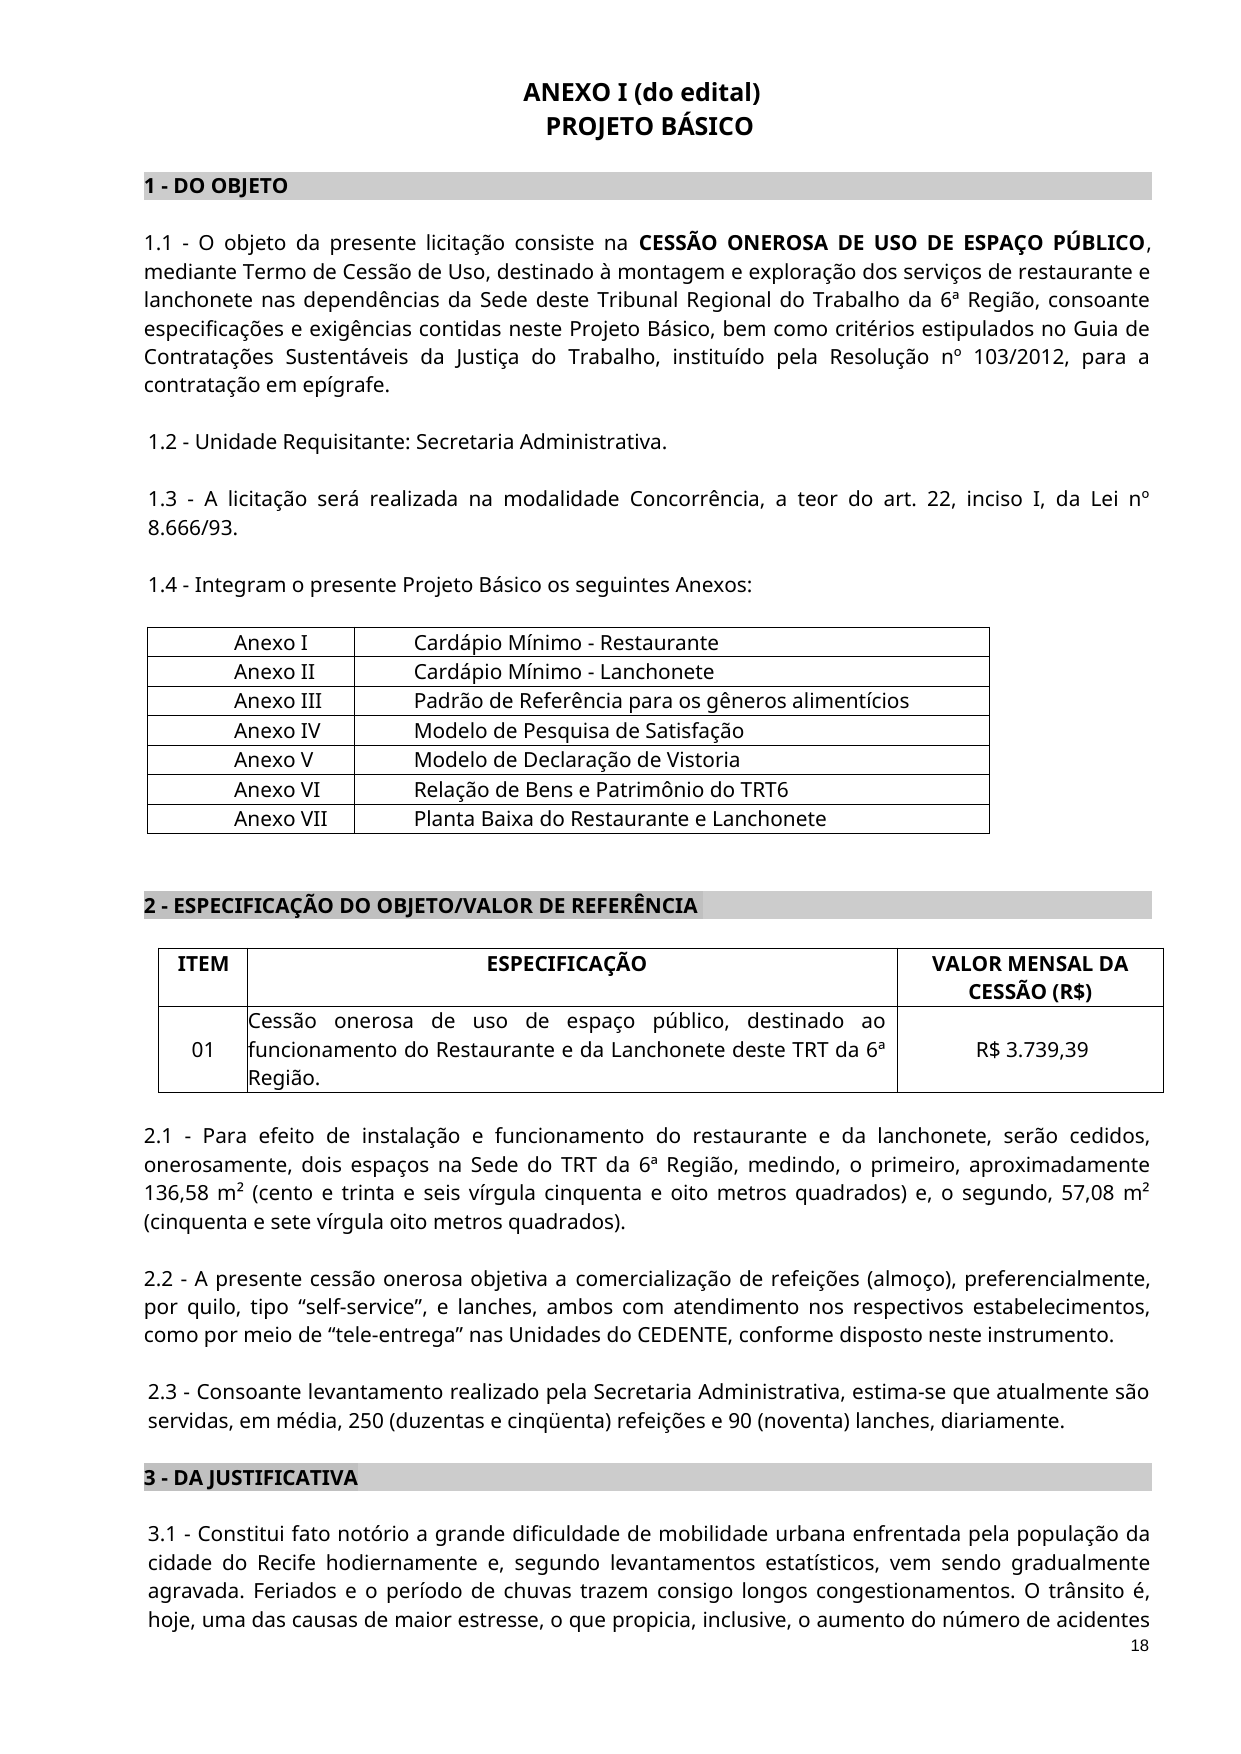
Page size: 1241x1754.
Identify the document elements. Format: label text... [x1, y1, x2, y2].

table_cell Planta Baixa do Restaurante e Lanchonete [355, 805, 989, 833]
text 1.3 - A licitação será realizada na modalidade Concorrência, a teor do art. 22, inciso I, da Lei nº 8.666/93. [148, 484, 1152, 541]
table_cell Relação de Bens e Patrimônio do TRT6 [355, 775, 989, 803]
table_cell 01 [159, 1007, 247, 1092]
text PROJETO BÁSICO [148, 109, 1152, 143]
table_cell Anexo II [148, 657, 354, 686]
table_header ESPECIFICAÇÃO [248, 949, 897, 1006]
table_cell Padrão de Referência para os gêneros alimentícios [355, 687, 989, 715]
text 1.2 - Unidade Requisitante: Secretaria Administrativa. [148, 427, 1152, 456]
text 1.4 - Integram o presente Projeto Básico os seguintes Anexos: [148, 570, 1152, 598]
table_cell Modelo de Declaração de Vistoria [355, 746, 989, 774]
table_cell Cardápio Mínimo - Lanchonete [355, 657, 989, 686]
table_cell Anexo VI [148, 775, 354, 803]
table_header Cardápio Mínimo - Restaurante [355, 628, 989, 656]
table_cell Anexo VII [148, 805, 354, 833]
text 1 - DO OBJETO [144, 172, 1152, 200]
table_cell Anexo III [148, 687, 354, 715]
text 2.1 - Para efeito de instalação e funcionamento do restaurante e da lanchonete, serão cedidos, onerosamente, dois espaços na Sede do TRT da 6ª Região, medindo, o primeiro, aproximadamente 136,58 m² (cento e trinta e seis vírgula cinquenta e oito metros quadrados) e, o segundo, 57,08 m² (cinquenta e sete vírgula oito metros quadrados). [144, 1121, 1152, 1235]
table_cell Modelo de Pesquisa de Satisfação [355, 716, 989, 744]
text 3 - DA JUSTIFICATIVA [144, 1463, 1152, 1491]
text ANEXO I (do edital) [148, 75, 1092, 109]
table_cell R$ 3.739,39 [898, 1007, 1163, 1092]
text 3.1 - Constitui fato notório a grande dificuldade de mobilidade urbana enfrentada pela população da cidade do Recife hodiernamente e, segundo levantamentos estatísticos, vem sendo gradualmente agravada. Feriados e o período de chuvas trazem consigo longos congestionamentos. O trânsito é, hoje, uma das causas de maior estresse, o que propicia, inclusive, o aumento do número de acidentes [148, 1519, 1152, 1633]
table_header ITEM [159, 949, 247, 1006]
table_header VALOR MENSAL DA CESSÃO (R$) [898, 949, 1163, 1006]
text 1.1 - O objeto da presente licitação consiste na CESSÃO ONEROSA DE USO DE ESPAÇO PÚBLICO, mediante Termo de Cessão de Uso, destinado à montagem e exploração dos serviços de restaurante e lanchonete nas dependências da Sede deste Tribunal Regional do Trabalho da 6ª Região, consoante especificações e exigências contidas neste Projeto Básico, bem como critérios estipulados no Guia de Contratações Sustentáveis da Justiça do Trabalho, instituído pela Resolução nº 103/2012, para a contratação em epígrafe. [144, 228, 1152, 399]
table_cell Anexo IV [148, 716, 354, 744]
table_cell Anexo V [148, 746, 354, 774]
text 2.3 - Consoante levantamento realizado pela Secretaria Administrativa, estima-se que atualmente são servidas, em média, 250 (duzentas e cinqüenta) refeições e 90 (noventa) lanches, diariamente. [148, 1377, 1152, 1434]
text 2 - ESPECIFICAÇÃO DO OBJETO/VALOR DE REFERÊNCIA [144, 891, 1152, 919]
table_cell Cessão onerosa de uso de espaço público, destinado ao funcionamento do Restaurante e da Lanchonete deste TRT da 6ª Região. [248, 1007, 897, 1092]
text 2.2 - A presente cessão onerosa objetiva a comercialização de refeições (almoço), preferencialmente, por quilo, tipo “self-service”, e lanches, ambos com atendimento nos respectivos estabelecimentos, como por meio de “tele-entrega” nas Unidades do CEDENTE, conforme disposto neste instrumento. [144, 1264, 1152, 1349]
table_header Anexo I [148, 628, 354, 656]
